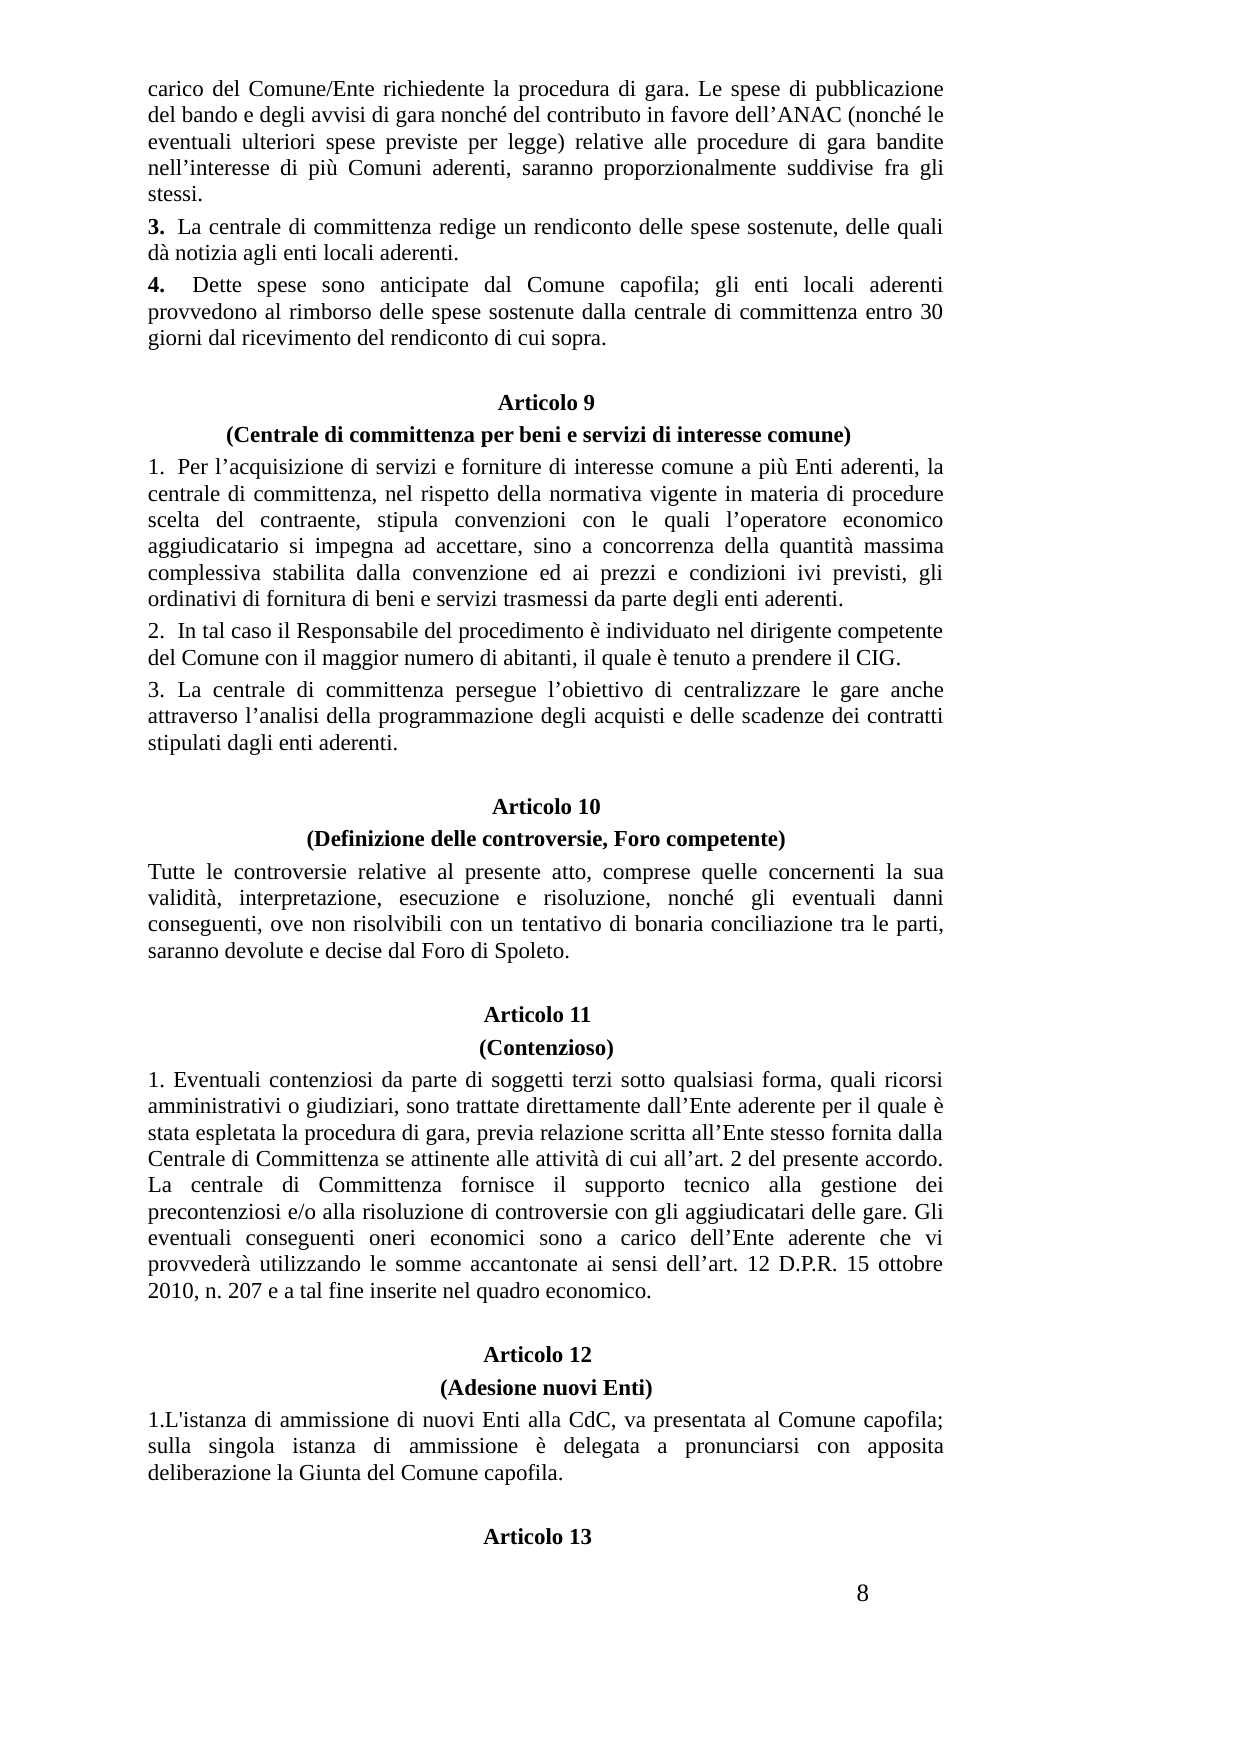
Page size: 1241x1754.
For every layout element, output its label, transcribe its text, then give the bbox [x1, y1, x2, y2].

text (Definizione delle controversie, Foro competente) [148, 826, 945, 852]
text Articolo 11 [130, 1001, 945, 1028]
list Dette spese sono anticipate dal Comune capofila; gli enti locali aderenti provvedono al rimborso delle spese sostenute dalla centrale di committenza entro 30 giorni dal ricevimento del rendiconto di cui sopra. [148, 271, 945, 350]
list carico del Comune/Ente richiedente la procedura di gara. Le spese di pubblicazione del bando e degli avvisi di gara nonché del contributo in favore dell’ANAC (nonché le eventuali ulteriori spese previste per legge) relative alle procedure di gara bandite nell’interesse di più Comuni aderenti, saranno proporzionalmente suddivise fra gli stessi. [148, 75, 945, 207]
text 1. Eventuali contenziosi da parte di soggetti terzi sotto qualsiasi forma, quali ricorsi amministrativi o giudiziari, sono trattate direttamente dall’Ente aderente per il quale è stata espletata la procedura di gara, previa relazione scritta all’Ente stesso fornita dalla Centrale di Committenza se attinente alle attività di cui all’art. 2 del presente accordo. La centrale di Committenza fornisce il supporto tecnico alla gestione dei precontenziosi e/o alla risoluzione di controversie con gli aggiudicatari delle gare. Gli eventuali conseguenti oneri economici sono a carico dell’Ente aderente che vi provvederà utilizzando le somme accantonate ai sensi dell’art. 12 D.P.R. 15 ottobre 2010, n. 207 e a tal fine inserite nel quadro economico. [148, 1066, 945, 1303]
text (Adesione nuovi Enti) [148, 1374, 945, 1400]
text Articolo 13 [130, 1523, 945, 1550]
list Per l’acquisizione di servizi e forniture di interesse comune a più Enti aderenti, la centrale di committenza, nel rispetto della normativa vigente in materia di procedure scelta del contraente, stipula convenzioni con le quali l’operatore economico aggiudicatario si impegna ad accettare, sino a concorrenza della quantità massima complessiva stabilita dalla convenzione ed ai prezzi e condizioni ivi previsti, gli ordinativi di fornitura di beni e servizi trasmessi da parte degli enti aderenti. [148, 453, 945, 611]
text (Contenzioso) [148, 1034, 945, 1060]
text 1.L'istanza di ammissione di nuovi Enti alla CdC, va presentata al Comune capofila; sulla singola istanza di ammissione è delegata a pronunciarsi con apposita deliberazione la Giunta del Comune capofila. [148, 1406, 945, 1485]
list La centrale di committenza redige un rendiconto delle spese sostenute, delle quali dà notizia agli enti locali aderenti. [148, 213, 945, 265]
text Tutte le controversie relative al presente atto, comprese quelle concernenti la sua validità, interpretazione, esecuzione e risoluzione, nonché gli eventuali danni conseguenti, ove non risolvibili con un tentativo di bonaria conciliazione tra le parti, saranno devolute e decise dal Foro di Spoleto. [148, 858, 945, 963]
list La centrale di committenza persegue l’obiettivo di centralizzare le gare anche attraverso l’analisi della programmazione degli acquisti e delle scadenze dei contratti stipulati dagli enti aderenti. [148, 676, 945, 755]
text Articolo 10 [148, 793, 945, 819]
list In tal caso il Responsabile del procedimento è individuato nel dirigente competente del Comune con il maggior numero di abitanti, il quale è tenuto a prendere il CIG. [148, 617, 945, 670]
text (Centrale di committenza per beni e servizi di interesse comune) [133, 421, 945, 447]
text Articolo 12 [130, 1341, 945, 1368]
text Articolo 9 [148, 389, 945, 415]
